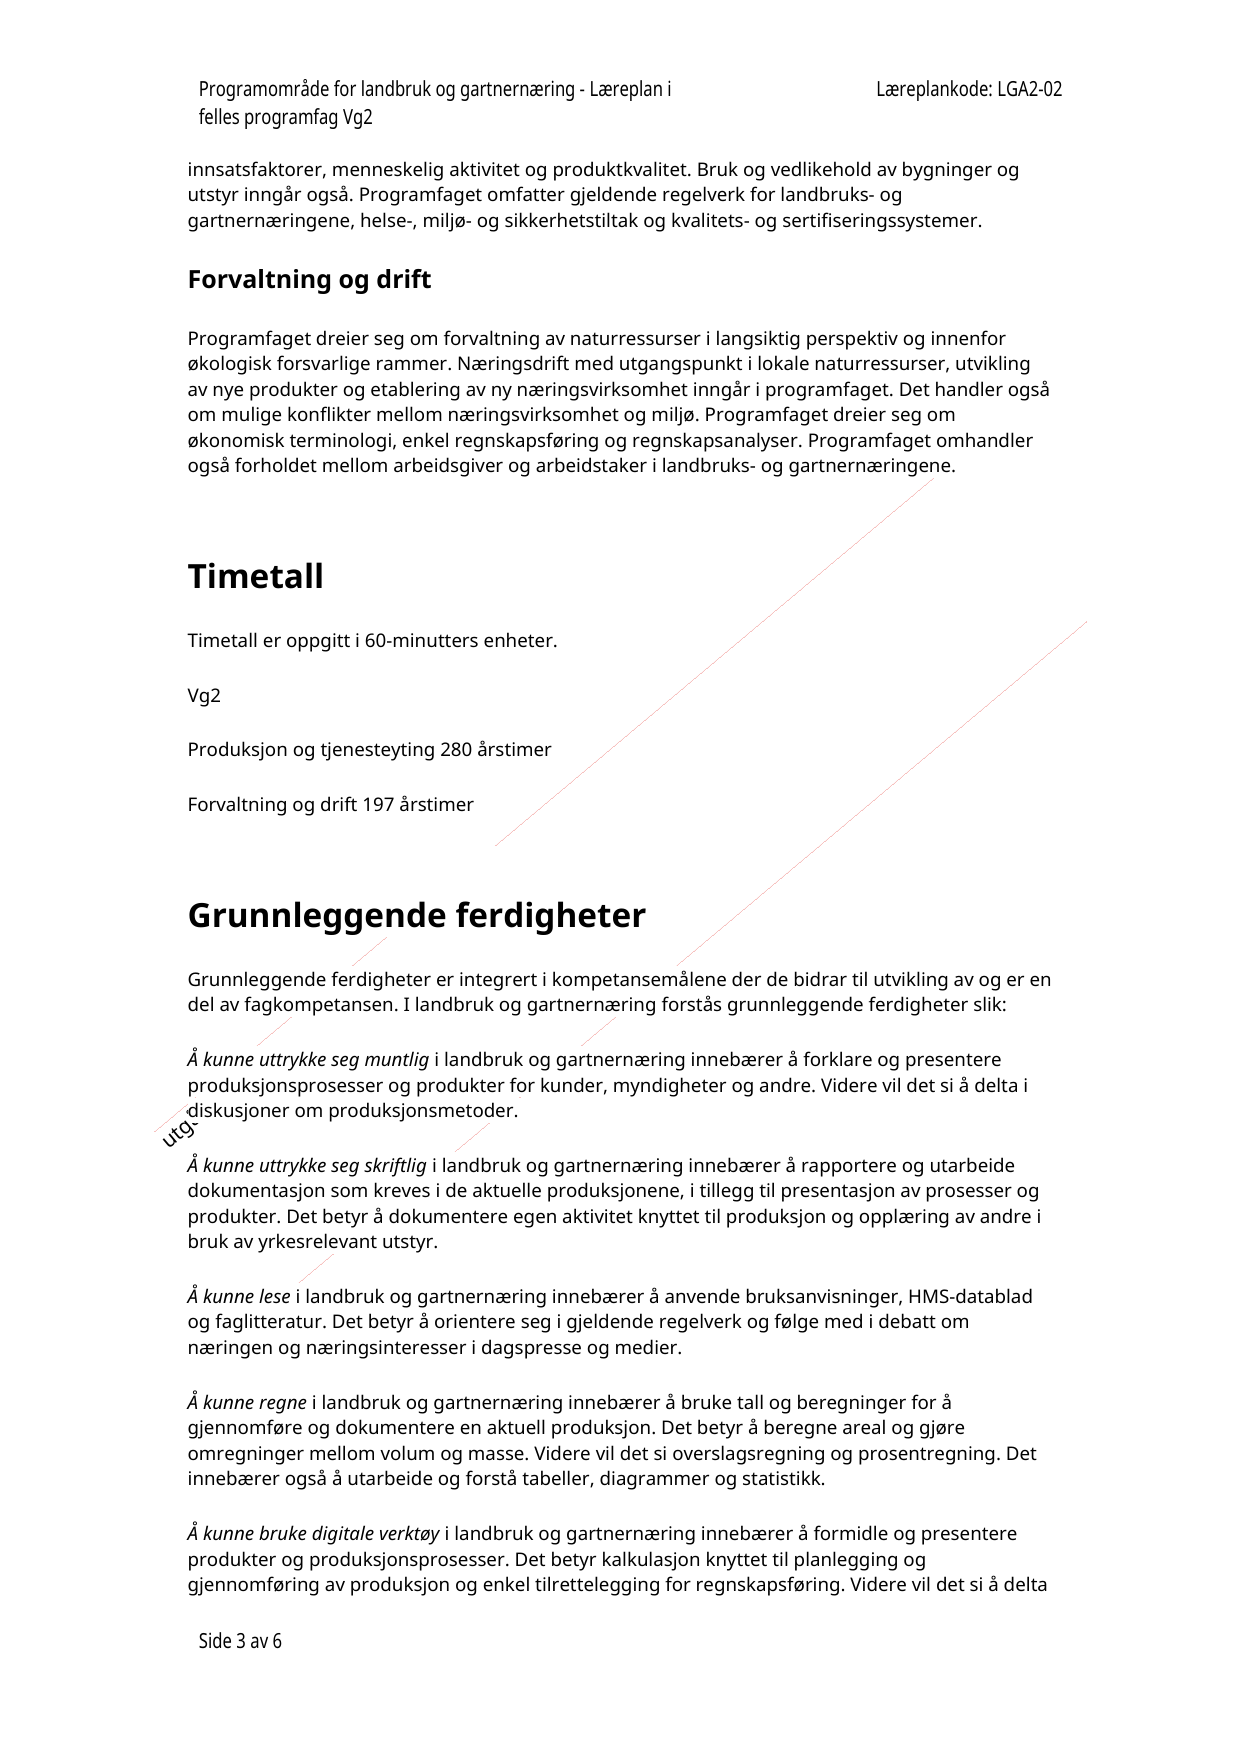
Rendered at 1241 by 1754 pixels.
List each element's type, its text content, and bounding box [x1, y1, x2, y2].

text Vg2 [661, 682, 1013, 708]
text Forvaltning og drift 197 årstimer [855, 791, 1053, 817]
text Timetall er oppgitt i 60-minutters enheter. [187, 627, 754, 653]
text Å kunne bruke digitale verktøy i landbruk og gartnernæring innebærer å formidle og presentere produkter og produksjonsprosesser. Det betyr kalkulasjon knyttet til planlegging og gjennomføring av produksjon og enkel tilrettelegging for regnskapsføring. Videre vil det si å delta i digital kommunikasjon, debatt og informasjonsutveksling. Å bruke digitale kart og benytte digitale instrumenter hører med. [931, 1520, 1053, 1597]
text Produksjon og tjenesteyting 280 årstimer [597, 737, 947, 762]
text Produksjon og tjenesteyting 280 årstimer [921, 737, 1053, 762]
subtitle [792, 507, 1053, 598]
text [727, 627, 1053, 653]
text Å kunne uttrykke seg skriftlig i landbruk og gartnernæring innebærer å rapportere og utarbeide dokumentasjon som kreves i de aktuelle produksjonene, i tillegg til presentasjon av prosesser og produkter. Det betyr å dokumentere egen aktivitet knyttet til produksjon og opplæring av andre i bruk av yrkesrelevant utstyr. [438, 1152, 1053, 1254]
text Å kunne lese i landbruk og gartnernæring innebærer å anvende bruksanvisninger, HMS-datablad og faglitteratur. Det betyr å orientere seg i gjeldende regelverk og følge med i debatt om næringen og næringsinteresser i dagspresse og medier. [682, 1283, 1053, 1360]
text Vg2 [985, 682, 1053, 708]
text Å kunne regne i landbruk og gartnernæring innebærer å bruke tall og beregninger for å gjennomføre og dokumentere en aktuell produksjon. Det betyr å beregne areal og gjøre omregninger mellom volum og masse. Videre vil det si overslagsregning og prosentregning. Det innebærer også å utarbeide og forstå tabeller, diagrammer og statistikk. [187, 1389, 1053, 1491]
subtitle Forvaltning og drift [438, 262, 1053, 296]
subtitle Grunnleggende ferdigheter [712, 846, 1053, 937]
text Forvaltning og drift 197 årstimer [474, 791, 559, 817]
text Programfaget dreier seg om forvaltning av naturressurser i langsiktig perspektiv og innenfor økologisk forsvarlige rammer. Næringsdrift med utgangspunkt i lokale naturressurser, utvikling av nye produkter og etablering av ny næringsvirksomhet inngår i programfaget. Det handler også om mulige konflikter mellom næringsvirksomhet og miljø. Programfaget dreier seg om økonomisk terminologi, enkel regnskapsføring og regnskapsanalyser. Programfaget omhandler også forholdet mellom arbeidsgiver og arbeidstaker i landbruks- og gartnernæringene. [956, 325, 1053, 478]
text Produksjon og tjenesteyting 280 årstimer [552, 737, 623, 762]
subtitle Timetall [187, 507, 897, 598]
text Vg2 [221, 682, 689, 708]
text Forvaltning og drift 197 årstimer [531, 791, 883, 817]
subtitle Grunnleggende ferdigheter [655, 846, 818, 937]
text Å kunne uttrykke seg muntlig i landbruk og gartnernæring innebærer å forklare og presentere produksjonsprosesser og produkter for kunder, myndigheter og andre. Videre vil det si å delta i diskusjoner om produksjonsmetoder. [519, 1046, 1053, 1123]
